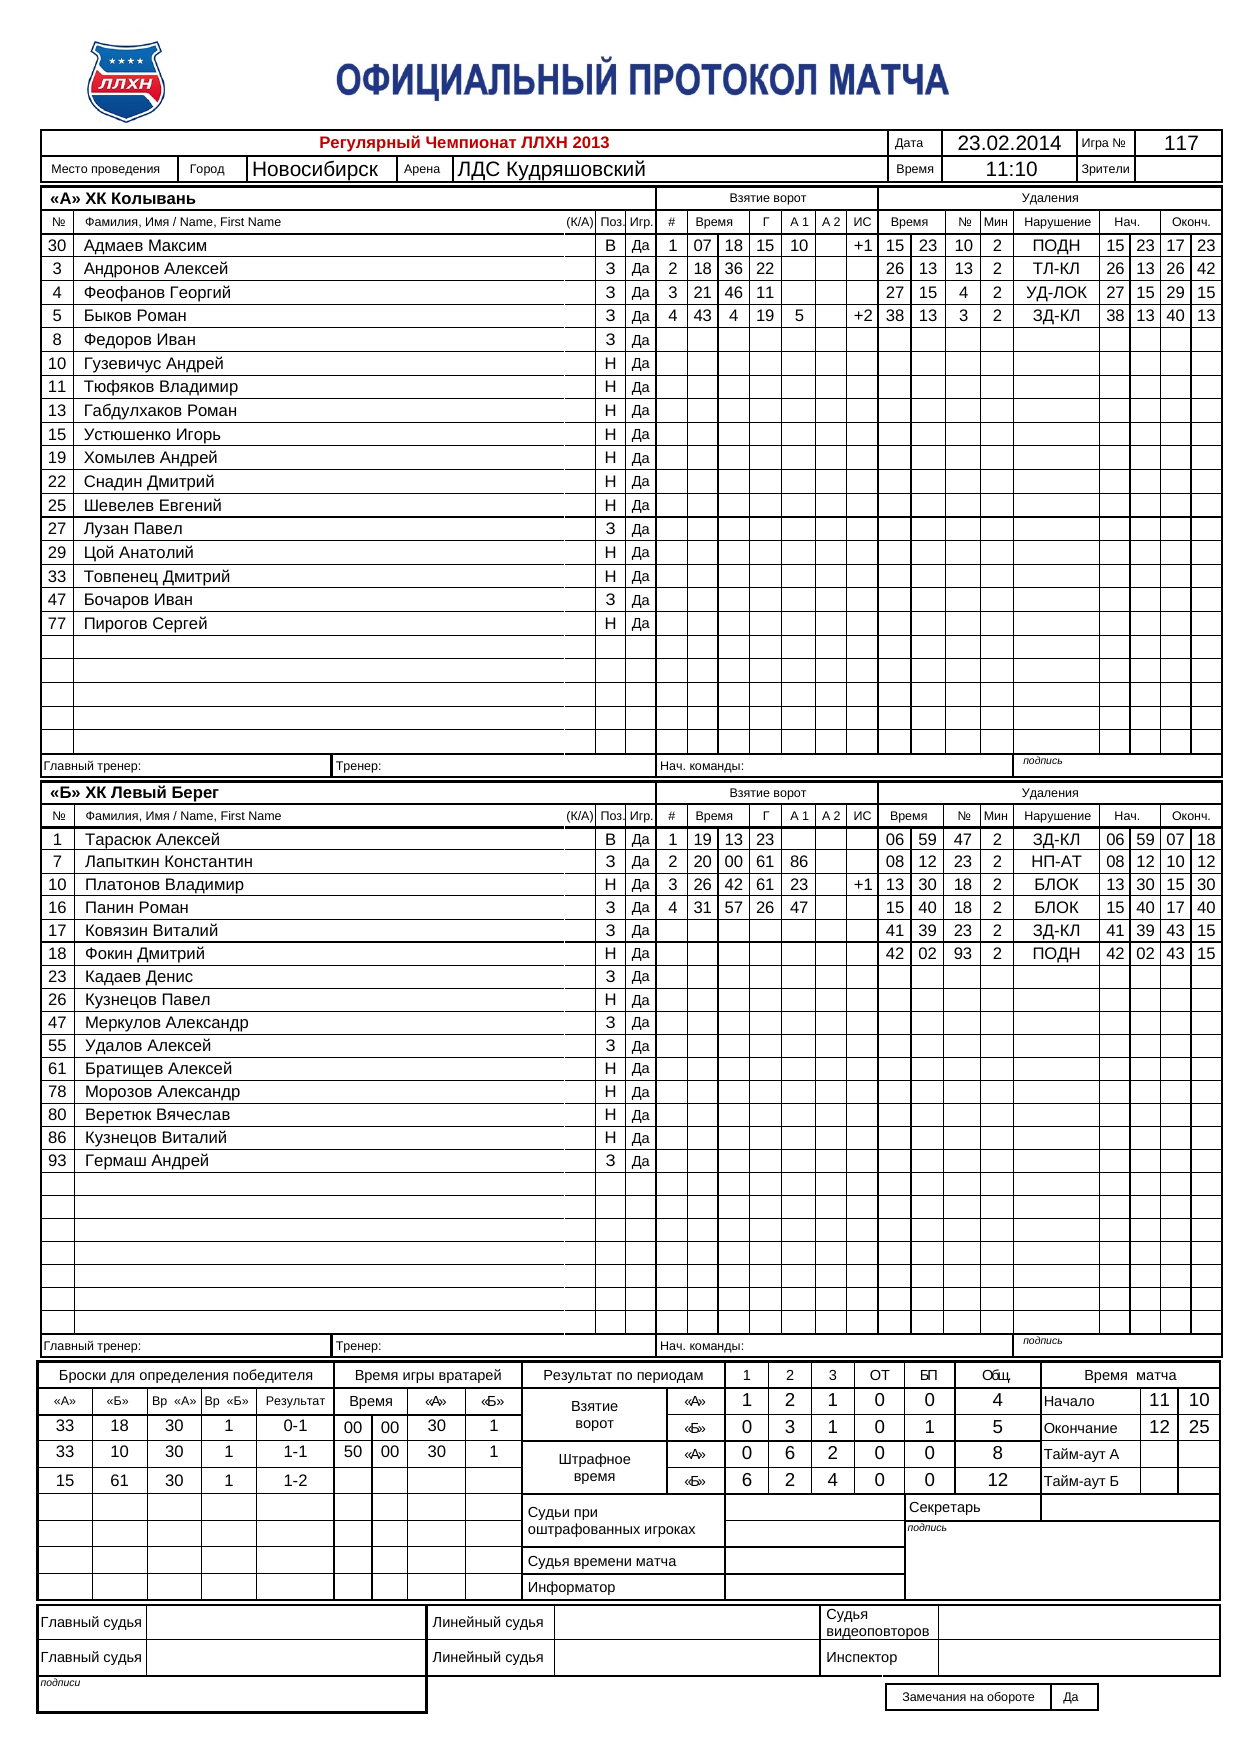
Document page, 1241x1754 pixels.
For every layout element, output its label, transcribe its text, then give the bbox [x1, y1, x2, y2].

table_cell [1192, 1311, 1221, 1333]
table_cell [782, 1127, 815, 1149]
table_cell [688, 730, 717, 753]
table_cell [565, 943, 595, 964]
table_cell 2 [769, 1389, 811, 1413]
table_cell 40 [912, 896, 943, 918]
table_cell [657, 1104, 687, 1126]
table_cell [847, 588, 877, 611]
table_cell [1192, 1127, 1221, 1149]
table_cell Меркулов Александр [75, 1012, 564, 1033]
table_cell [1192, 376, 1221, 398]
table_cell 86 [42, 1127, 74, 1149]
table_cell [981, 446, 1013, 469]
table_cell Н [596, 1104, 625, 1126]
table_cell [1100, 659, 1129, 682]
table_cell [1014, 683, 1099, 706]
table_cell [1161, 1219, 1190, 1241]
table_cell [1100, 541, 1129, 564]
table_cell Цой Анатолий [74, 541, 564, 564]
table_cell [657, 494, 687, 516]
table_cell [1161, 659, 1190, 682]
table_cell 43 [688, 305, 717, 327]
table_cell 1-1 [257, 1441, 333, 1467]
table_cell [688, 612, 717, 634]
table_cell [408, 1574, 465, 1599]
table_cell [847, 518, 877, 540]
table_cell БЛОК [1014, 874, 1099, 895]
table_cell Фокин Дмитрий [75, 943, 564, 964]
table_cell Время [688, 211, 749, 233]
table_cell [565, 1058, 595, 1079]
table_cell [726, 1575, 904, 1599]
table_cell Время [688, 805, 749, 826]
table_cell 19 [750, 305, 781, 327]
table_cell [981, 1219, 1013, 1241]
table_cell 5 [782, 305, 815, 327]
table_header Время игры вратарей [335, 1363, 521, 1387]
table_cell [1100, 1219, 1129, 1241]
table_cell [981, 1173, 1013, 1195]
table_cell [657, 1035, 687, 1057]
table_cell [816, 683, 846, 706]
table_cell [555, 1640, 819, 1675]
table_cell [466, 1547, 521, 1573]
table_cell [847, 1196, 877, 1218]
table_cell 06 [879, 829, 910, 849]
table_cell [565, 376, 595, 398]
table_cell [847, 423, 877, 445]
table_cell [1161, 423, 1190, 445]
table_cell 0 [855, 1389, 904, 1413]
table_cell [816, 612, 846, 634]
table_cell [750, 446, 781, 469]
table_cell 26 [42, 989, 74, 1011]
table_cell [626, 659, 655, 682]
table_cell Тренер: [333, 755, 655, 776]
table_cell З [596, 1012, 625, 1033]
table_cell [816, 1127, 846, 1149]
table_cell 17 [1161, 896, 1190, 918]
table_cell [719, 1081, 749, 1103]
table_cell [1014, 1265, 1099, 1287]
table_cell 4 [657, 896, 687, 918]
table_cell Снадин Дмитрий [74, 470, 564, 493]
table_cell [1100, 1288, 1129, 1310]
table_cell [75, 1288, 564, 1310]
table_cell [1161, 1265, 1190, 1287]
table_cell [816, 920, 846, 941]
table_cell 2 [981, 305, 1013, 327]
table_cell [1161, 1150, 1190, 1172]
table_cell [1192, 352, 1221, 374]
table_cell 18 [719, 235, 749, 256]
table_cell УД-ЛОК [1014, 281, 1099, 303]
table_cell 1 [466, 1416, 521, 1440]
table_cell [1131, 518, 1160, 540]
table_cell [946, 470, 980, 493]
table_cell [719, 565, 749, 587]
table_cell [719, 1288, 749, 1310]
table_cell [847, 1219, 877, 1241]
table_cell 0 [905, 1389, 954, 1413]
table_cell [596, 1288, 625, 1310]
table_cell [782, 1242, 815, 1264]
table_cell [596, 636, 625, 658]
table_cell [719, 494, 749, 516]
table_cell [719, 1150, 749, 1172]
table_cell [565, 659, 595, 682]
table_cell [719, 989, 749, 1011]
table_cell [565, 235, 595, 256]
table_cell [944, 1173, 980, 1195]
table_cell [879, 399, 910, 422]
table_cell [782, 1219, 815, 1241]
table_cell Пирогов Сергей [74, 612, 564, 634]
table_cell Да [626, 850, 655, 872]
table_header 3 [812, 1363, 854, 1387]
table_cell 2 [981, 874, 1013, 895]
table_cell [148, 1494, 201, 1520]
table_cell Да [626, 1058, 655, 1079]
table_cell Окончание [1042, 1415, 1140, 1440]
table_cell 26 [1161, 257, 1190, 280]
table_cell [816, 896, 846, 918]
table_cell [1192, 1104, 1221, 1126]
table_cell [719, 1104, 749, 1126]
table_cell [944, 1081, 980, 1103]
table_cell [879, 612, 910, 634]
table_cell [1131, 1196, 1160, 1218]
table_cell [596, 1219, 625, 1241]
table_cell Тарасюк Алексей [75, 829, 564, 849]
table_cell [688, 966, 717, 987]
table_cell [782, 659, 815, 682]
table_cell [816, 1288, 846, 1310]
table_cell [1131, 730, 1160, 753]
table_cell Время [889, 157, 941, 181]
table_cell Нач. [1100, 805, 1160, 826]
table_cell [879, 966, 910, 987]
table_cell 23 [912, 235, 945, 256]
table_cell [626, 1173, 655, 1195]
table_cell [1192, 636, 1221, 658]
table_cell 40 [1131, 896, 1160, 918]
table_cell [981, 541, 1013, 564]
table_cell [750, 943, 781, 964]
table_cell Кузнецов Виталий [75, 1127, 564, 1149]
table_cell Удалов Алексей [75, 1035, 564, 1057]
table_cell [1100, 328, 1129, 351]
table_cell [657, 1127, 687, 1149]
table_cell Н [596, 989, 625, 1011]
table_cell 33 [39, 1416, 92, 1440]
table_cell Взятие ворот [523, 1389, 666, 1440]
table_cell 6 [726, 1468, 768, 1493]
table_cell [750, 470, 781, 493]
table_cell [750, 423, 781, 445]
table_cell [750, 399, 781, 422]
table_cell [879, 659, 910, 682]
table_cell 10 [782, 235, 815, 256]
table_cell [981, 707, 1013, 729]
table_cell [782, 1012, 815, 1033]
table_cell [1161, 730, 1190, 753]
table_cell [879, 1196, 910, 1218]
table_cell [688, 565, 717, 587]
table_cell [1192, 541, 1221, 564]
table_cell [782, 328, 815, 351]
table_cell [1014, 588, 1099, 611]
table_cell [1131, 1311, 1160, 1333]
table_cell Да [626, 829, 655, 849]
table_cell 42 [1192, 257, 1221, 280]
table_cell [719, 470, 749, 493]
table_cell 30 [1131, 874, 1160, 895]
table_cell [912, 730, 945, 753]
table_cell [847, 636, 877, 658]
table_cell 23 [750, 829, 781, 849]
table_cell [782, 966, 815, 987]
table_cell [782, 829, 815, 849]
table_header Дата [889, 131, 941, 155]
table_cell № [42, 805, 74, 826]
table_cell [946, 683, 980, 706]
table_cell [782, 1035, 815, 1057]
table_cell ЗД-КЛ [1014, 305, 1099, 327]
table_cell 29 [42, 541, 73, 564]
table_cell [565, 1012, 595, 1033]
table_cell [750, 1012, 781, 1033]
table_cell [1100, 1058, 1129, 1079]
table_cell [912, 1173, 943, 1195]
table_cell [335, 1547, 371, 1573]
table_cell 18 [93, 1416, 147, 1440]
table_cell [1014, 541, 1099, 564]
table_cell [750, 636, 781, 658]
table_cell 15 [1100, 235, 1129, 256]
table_cell [879, 1058, 910, 1079]
table_cell А 2 [816, 805, 846, 826]
table_cell 93 [944, 943, 980, 964]
table_cell Да [626, 235, 655, 256]
table_cell [750, 1311, 781, 1333]
table_cell 11 [1141, 1389, 1177, 1413]
table_cell 23 [944, 920, 980, 941]
table_cell [688, 494, 717, 516]
table_cell [879, 541, 910, 564]
table_cell [847, 683, 877, 706]
picture [5, 28, 1179, 129]
table_cell 18 [688, 257, 717, 280]
table_cell Нач. команды: [657, 1335, 1012, 1356]
table_cell Н [596, 470, 625, 493]
table_cell [816, 989, 846, 1011]
table_cell [1014, 966, 1099, 987]
table_cell [688, 1104, 717, 1126]
table_cell [782, 376, 815, 398]
table_cell 55 [42, 1035, 74, 1057]
table_cell 00 [719, 850, 749, 872]
table_cell [555, 1606, 819, 1639]
table_cell ТЛ-КЛ [1014, 257, 1099, 280]
table_cell [981, 989, 1013, 1011]
table_cell Оконч. [1161, 211, 1221, 233]
table_cell [373, 1547, 407, 1573]
table_cell Мин [981, 805, 1013, 826]
table_cell [626, 636, 655, 658]
table_cell [946, 565, 980, 587]
table_cell 0 [726, 1415, 768, 1440]
table_cell Да [626, 920, 655, 941]
table_header Результат по периодам [523, 1363, 724, 1387]
table_cell 5 [42, 305, 73, 327]
table_cell Да [626, 565, 655, 587]
table_cell [782, 565, 815, 587]
table_cell [657, 352, 687, 374]
table_cell [626, 1288, 655, 1310]
table_cell Н [596, 446, 625, 469]
table_cell [750, 966, 781, 987]
table_cell [946, 588, 980, 611]
table_cell [981, 1150, 1013, 1172]
table_cell [912, 1127, 943, 1149]
table_cell [816, 446, 846, 469]
table_cell [782, 1311, 815, 1333]
table_cell [1161, 1196, 1190, 1218]
table_cell [816, 541, 846, 564]
table_cell # [657, 211, 687, 233]
table_cell 40 [1161, 305, 1190, 327]
table_cell [816, 281, 846, 303]
table_header Взятие ворот [657, 783, 877, 803]
table_cell Главный судья [39, 1640, 146, 1675]
table_cell [912, 659, 945, 682]
table_cell 15 [42, 423, 73, 445]
table_cell 06 [1100, 829, 1129, 849]
table_cell [565, 541, 595, 564]
table_cell 50 [335, 1441, 371, 1467]
table_cell [782, 423, 815, 445]
table_header Взятие ворот [657, 188, 877, 209]
table_cell [879, 376, 910, 398]
table_cell [912, 541, 945, 564]
table_cell [93, 1521, 147, 1546]
table_cell [816, 874, 846, 895]
table_cell [335, 1521, 371, 1546]
table_cell 18 [944, 896, 980, 918]
table_cell [1161, 966, 1190, 987]
table_cell [1131, 541, 1160, 564]
table_cell [719, 541, 749, 564]
table_cell [1131, 494, 1160, 516]
table_cell [1192, 423, 1221, 445]
table_cell 3 [769, 1415, 811, 1440]
table_cell [1042, 1495, 1219, 1520]
table_cell 80 [42, 1104, 74, 1126]
table_cell З [596, 896, 625, 918]
table_cell [719, 920, 749, 941]
table_cell Н [596, 423, 625, 445]
table_cell 13 [946, 257, 980, 280]
table_cell [1161, 376, 1190, 398]
table_cell [688, 1311, 717, 1333]
table_cell 33 [42, 565, 73, 587]
table_cell 13 [719, 829, 749, 849]
table_cell [626, 1196, 655, 1218]
table_header БП [905, 1363, 954, 1387]
table_cell [1014, 1035, 1099, 1057]
table_cell [373, 1574, 407, 1599]
table_cell [373, 1521, 407, 1546]
table_cell [688, 352, 717, 374]
table_cell 2 [981, 896, 1013, 918]
table_cell [75, 1219, 564, 1241]
table_cell 8 [42, 328, 73, 351]
table_cell [1014, 1219, 1099, 1241]
table_cell 29 [1161, 281, 1190, 303]
table_cell [657, 730, 687, 753]
table_cell Нач. команды: [657, 755, 1012, 776]
table_cell [428, 1677, 882, 1711]
table_cell [847, 612, 877, 634]
table_cell [1192, 1242, 1221, 1264]
table_cell [466, 1574, 521, 1599]
table_cell [1136, 157, 1221, 181]
table_cell 10 [946, 235, 980, 256]
table_cell [1100, 1104, 1129, 1126]
table_cell [981, 683, 1013, 706]
table_cell [565, 1265, 595, 1287]
table_cell [1100, 707, 1129, 729]
table_cell [1014, 1150, 1099, 1172]
table_cell [726, 1548, 904, 1573]
table_cell [1131, 636, 1160, 658]
table_cell [1192, 966, 1221, 987]
table_cell 1 [466, 1441, 521, 1467]
table_cell [946, 659, 980, 682]
table_cell ЗД-КЛ [1014, 829, 1099, 849]
table_cell [750, 588, 781, 611]
table_cell 42 [879, 943, 910, 964]
table_cell [42, 659, 73, 682]
table_header Да [1052, 1685, 1097, 1709]
table_cell 4 [42, 281, 73, 303]
table_cell [1100, 1150, 1129, 1172]
table_cell [782, 1265, 815, 1287]
table_header Время матча [1042, 1363, 1219, 1387]
table_cell [816, 1219, 846, 1241]
table_cell Время [879, 211, 945, 233]
table_cell Время [335, 1389, 407, 1413]
table_cell [1014, 470, 1099, 493]
table_cell [657, 1058, 687, 1079]
table_cell 12 [1141, 1415, 1177, 1440]
table_cell [688, 1035, 717, 1057]
table_cell Начало [1042, 1389, 1140, 1413]
table_cell [981, 966, 1013, 987]
table_cell Да [626, 518, 655, 540]
table_cell Да [626, 257, 655, 280]
table_cell 16 [42, 896, 74, 918]
table_cell [1100, 1035, 1129, 1057]
table_cell [946, 352, 980, 374]
table_cell [816, 1242, 846, 1264]
table_cell [944, 1242, 980, 1264]
table_cell 0 [905, 1442, 954, 1467]
table_cell [657, 1219, 687, 1241]
table_cell [596, 1242, 625, 1264]
table_cell 1 [657, 235, 687, 256]
table_cell [688, 636, 717, 658]
table_cell [782, 1288, 815, 1310]
table_header Общ. [956, 1363, 1040, 1387]
table_cell 1 [657, 829, 687, 849]
table_cell [657, 1288, 687, 1310]
table_cell [719, 636, 749, 658]
table_cell [1014, 518, 1099, 540]
table_cell [657, 518, 687, 540]
table_cell [946, 518, 980, 540]
table_cell Да [626, 896, 655, 918]
table_cell [657, 446, 687, 469]
table_cell 0 [905, 1468, 954, 1493]
table_cell [657, 943, 687, 964]
table_cell [750, 1288, 781, 1310]
table_cell 30 [148, 1441, 201, 1467]
table_cell [408, 1468, 465, 1493]
table_cell [912, 376, 945, 398]
table_cell (К/А) [565, 211, 595, 233]
table_header Замечания на обороте [887, 1685, 1050, 1709]
table_cell 2 [657, 850, 687, 872]
table_cell Да [626, 541, 655, 564]
table_cell 23 [944, 850, 980, 872]
table_cell [782, 636, 815, 658]
table_cell [879, 494, 910, 516]
table_cell [847, 494, 877, 516]
table_cell 17 [42, 920, 74, 941]
table_cell 00 [335, 1416, 371, 1440]
table_cell [42, 636, 73, 658]
table_cell [719, 730, 749, 753]
table_cell 26 [1100, 257, 1129, 280]
table_cell [688, 1265, 717, 1287]
table_cell [912, 1265, 943, 1287]
table_cell [981, 659, 1013, 682]
table_cell [1100, 1173, 1129, 1195]
table_cell Н [596, 541, 625, 564]
table_cell [688, 1173, 717, 1195]
table_cell [93, 1574, 147, 1599]
table_cell [981, 1288, 1013, 1310]
table_cell 20 [688, 850, 717, 872]
table_cell [565, 896, 595, 918]
table_cell [1131, 1219, 1160, 1241]
table_cell Н [596, 376, 625, 398]
table_cell [74, 730, 564, 753]
table_cell [1131, 352, 1160, 374]
table_cell [1100, 1127, 1129, 1149]
table_cell 12 [1131, 850, 1160, 872]
table_cell [879, 1012, 910, 1033]
table_cell [847, 707, 877, 729]
table_cell [912, 1150, 943, 1172]
table_cell [944, 1288, 980, 1310]
table_cell [719, 423, 749, 445]
table_cell [981, 1242, 1013, 1264]
table_cell Г [750, 211, 781, 233]
table_cell [782, 257, 815, 280]
table_cell [912, 612, 945, 634]
table_cell [750, 352, 781, 374]
table_cell [75, 1196, 564, 1218]
table_cell ПОДН [1014, 943, 1099, 964]
table_cell Вр «А» [148, 1389, 201, 1413]
table_cell Андронов Алексей [74, 257, 564, 280]
table_cell 11:10 [943, 157, 1076, 181]
table_cell [981, 518, 1013, 540]
table_cell 47 [782, 896, 815, 918]
table_cell [1141, 1468, 1177, 1493]
table_cell [688, 588, 717, 611]
table_cell 2 [981, 257, 1013, 280]
table_cell [750, 1196, 781, 1218]
table_cell Адмаев Максим [74, 235, 564, 256]
table_cell [750, 1173, 781, 1195]
table_cell [879, 636, 910, 658]
table_cell [1192, 1012, 1221, 1033]
table_cell [626, 707, 655, 729]
table_cell [1014, 1012, 1099, 1033]
table_cell [657, 636, 687, 658]
table_cell [782, 1173, 815, 1195]
table_cell Судья времени матча [523, 1548, 724, 1573]
table_cell [565, 446, 595, 469]
table_cell Фамилия, Имя / Name, First Name [74, 211, 565, 233]
table_cell 11 [750, 281, 781, 303]
table_cell [719, 446, 749, 469]
table_cell [750, 1058, 781, 1079]
table_cell [1100, 1081, 1129, 1103]
table_header «А» ХК Колывань [42, 188, 655, 209]
table_cell Игр. [626, 211, 655, 233]
table_cell З [596, 1150, 625, 1172]
table_cell [847, 352, 877, 374]
table_cell [1192, 470, 1221, 493]
table_cell [879, 565, 910, 587]
table_cell 78 [42, 1081, 74, 1103]
table_cell [257, 1574, 333, 1599]
table_cell [688, 423, 717, 445]
table_cell [912, 1058, 943, 1079]
table_cell [782, 920, 815, 941]
table_cell 6 [769, 1442, 811, 1467]
table_cell [596, 1265, 625, 1287]
table_cell [657, 989, 687, 1011]
table_cell [719, 1265, 749, 1287]
table_cell [335, 1494, 371, 1520]
table_cell [596, 707, 625, 729]
table_cell [816, 850, 846, 872]
table_cell Оконч. [1161, 805, 1221, 826]
table_cell [1100, 423, 1129, 445]
table_cell [944, 1058, 980, 1079]
table_cell Да [626, 399, 655, 422]
table_cell [1131, 565, 1160, 587]
table_cell [750, 1242, 781, 1264]
table_cell Кадаев Денис [75, 966, 564, 987]
table_cell Информатор [523, 1575, 724, 1599]
table_cell [626, 1311, 655, 1333]
table_cell [1179, 1441, 1219, 1467]
table_cell Время [879, 805, 943, 826]
table_cell Поз. [596, 211, 625, 233]
table_cell [847, 1081, 877, 1103]
table_cell 8 [956, 1442, 1040, 1467]
table_cell 15 [879, 896, 910, 918]
table_cell [816, 1104, 846, 1126]
table_cell 19 [42, 446, 73, 469]
table_cell [565, 730, 595, 753]
table_cell [596, 1173, 625, 1195]
table_cell [565, 1127, 595, 1149]
table_cell [816, 235, 846, 256]
table_cell [373, 1494, 407, 1520]
table_cell [1192, 1288, 1221, 1310]
table_cell [946, 376, 980, 398]
table_cell Да [626, 1035, 655, 1057]
table_cell 12 [1192, 850, 1221, 872]
table_cell [719, 966, 749, 987]
table_cell [981, 1311, 1013, 1333]
table_cell З [596, 518, 625, 540]
table_cell Главный судья [39, 1606, 146, 1639]
table_cell Да [626, 1150, 655, 1172]
table_cell [719, 683, 749, 706]
table_cell 3 [657, 281, 687, 303]
table_cell [981, 1127, 1013, 1149]
table_cell [1192, 1265, 1221, 1287]
table_cell [719, 1242, 749, 1264]
table_cell [939, 1640, 1219, 1675]
table_cell [466, 1468, 521, 1493]
table_cell [847, 1311, 877, 1333]
table_cell Н [596, 1081, 625, 1103]
table_cell [1014, 659, 1099, 682]
table_cell [565, 423, 595, 445]
table_cell Да [626, 874, 655, 895]
table_cell [1161, 446, 1190, 469]
table_cell [816, 1035, 846, 1057]
table_cell # [657, 805, 687, 826]
table_cell Поз. [596, 805, 625, 826]
table_cell [879, 328, 910, 351]
table_cell Судьи при оштрафованных игроках [523, 1495, 724, 1546]
table_cell 10 [42, 352, 73, 374]
table_cell 26 [750, 896, 781, 918]
table_cell 02 [1131, 943, 1160, 964]
table_cell 27 [1100, 281, 1129, 303]
table_cell [688, 989, 717, 1011]
table_cell [816, 707, 846, 729]
table_cell [847, 1104, 877, 1126]
table_cell [981, 1035, 1013, 1057]
table_cell [816, 423, 846, 445]
table_cell Мин [981, 211, 1013, 233]
table_cell [912, 399, 945, 422]
table_cell [1192, 730, 1221, 753]
table_cell [1100, 565, 1129, 587]
table_cell Фамилия, Имя / Name, First Name [75, 805, 565, 826]
table_cell ПОДН [1014, 235, 1099, 256]
table_cell [719, 612, 749, 634]
table_cell [1014, 1288, 1099, 1310]
table_cell [565, 874, 595, 895]
table_cell [719, 518, 749, 540]
table_cell 4 [812, 1468, 854, 1493]
table_cell Линейный судья [428, 1640, 554, 1675]
table_cell [688, 1242, 717, 1264]
table_cell [1192, 683, 1221, 706]
table_cell [981, 470, 1013, 493]
table_cell [879, 989, 910, 1011]
table_cell Морозов Александр [75, 1081, 564, 1103]
table_cell Устюшенко Игорь [74, 423, 564, 445]
table_cell Нарушение [1014, 805, 1099, 826]
table_cell [847, 1150, 877, 1172]
table_cell [816, 1081, 846, 1103]
table_cell [879, 1104, 910, 1126]
table_cell [879, 730, 910, 753]
table_cell Н [596, 494, 625, 516]
table_cell [1131, 1035, 1160, 1057]
table_cell Штрафное время [523, 1442, 666, 1493]
table_cell 41 [879, 920, 910, 941]
table_cell [816, 376, 846, 398]
table_cell Н [596, 612, 625, 634]
table_cell [1192, 399, 1221, 422]
table_cell [750, 683, 781, 706]
table_cell [1131, 1104, 1160, 1126]
table_cell [847, 470, 877, 493]
table_cell [1161, 352, 1190, 374]
table_cell [847, 376, 877, 398]
table_cell [946, 423, 980, 445]
table_cell [1179, 1468, 1219, 1493]
table_cell [1014, 446, 1099, 469]
table_cell [816, 1311, 846, 1333]
table_cell 10 [93, 1441, 147, 1467]
table_cell [912, 470, 945, 493]
table_cell [981, 494, 1013, 516]
table_cell [782, 470, 815, 493]
table_cell 30 [148, 1416, 201, 1440]
table_cell ИС [847, 805, 877, 826]
table_cell [565, 1311, 595, 1333]
table_cell 7 [42, 850, 74, 872]
table_cell [912, 565, 945, 587]
table_cell [1161, 328, 1190, 351]
table_cell [596, 1311, 625, 1333]
table_cell [750, 1127, 781, 1149]
table_cell 23 [1131, 235, 1160, 256]
table_cell 3 [946, 305, 980, 327]
table_cell [782, 1081, 815, 1103]
table_cell А 1 [782, 211, 815, 233]
table_cell [657, 1173, 687, 1195]
table_header 23.02.2014 [943, 131, 1076, 155]
table_cell [688, 1012, 717, 1033]
table_cell 18 [1192, 829, 1221, 849]
table_cell [1131, 1265, 1160, 1287]
table_cell [1100, 612, 1129, 634]
table_cell [750, 328, 781, 351]
table_cell 1 [202, 1468, 256, 1493]
table_cell [981, 1081, 1013, 1103]
table_cell [1192, 707, 1221, 729]
table_cell [847, 850, 877, 872]
table_cell Да [626, 1104, 655, 1126]
table_cell [565, 281, 595, 303]
table_cell [719, 352, 749, 374]
table_cell [944, 1012, 980, 1033]
table_cell [1161, 494, 1190, 516]
table_cell [981, 399, 1013, 422]
table_cell [879, 588, 910, 611]
table_cell [565, 305, 595, 327]
table_cell [74, 636, 564, 658]
table_cell Лапыткин Константин [75, 850, 564, 872]
table_cell [847, 1242, 877, 1264]
table_cell [816, 352, 846, 374]
table_cell БЛОК [1014, 896, 1099, 918]
table_cell [408, 1521, 465, 1546]
table_cell [719, 1173, 749, 1195]
table_cell [981, 1265, 1013, 1287]
table_cell [879, 1311, 910, 1333]
table_cell [946, 446, 980, 469]
table_cell [657, 1265, 687, 1287]
table_cell Результат [257, 1389, 333, 1413]
table_cell 23 [782, 874, 815, 895]
table_cell +1 [847, 235, 877, 256]
table_cell [565, 966, 595, 987]
table_cell [1192, 1150, 1221, 1172]
table_cell [1141, 1441, 1177, 1467]
table_cell [565, 1242, 595, 1264]
table_cell Да [626, 966, 655, 987]
table_cell [883, 1677, 1220, 1681]
table_cell Тренер: [333, 1335, 655, 1356]
table_cell 33 [39, 1441, 92, 1467]
table_cell [847, 1173, 877, 1195]
table_cell [750, 730, 781, 753]
table_cell 2 [657, 257, 687, 280]
table_cell З [596, 1035, 625, 1057]
table_cell Игр. [626, 805, 655, 826]
table_cell [981, 352, 1013, 374]
table_cell [944, 1035, 980, 1057]
table_cell [148, 1574, 201, 1599]
table_cell [782, 1196, 815, 1218]
table_cell «А» [668, 1389, 724, 1413]
table_cell 46 [719, 281, 749, 303]
table_cell [847, 1058, 877, 1079]
table_cell [657, 1150, 687, 1172]
table_cell [565, 1196, 595, 1218]
table_cell [750, 659, 781, 682]
table_cell 27 [42, 518, 73, 540]
table_cell 00 [373, 1441, 407, 1467]
table_cell [688, 518, 717, 540]
table_cell [946, 636, 980, 658]
table_cell [946, 399, 980, 422]
table_cell [202, 1521, 256, 1546]
table_cell [565, 565, 595, 587]
table_cell [1014, 636, 1099, 658]
table_cell З [596, 588, 625, 611]
table_cell [912, 989, 943, 1011]
table_cell [1131, 1173, 1160, 1195]
table_cell [1131, 446, 1160, 469]
table_cell [879, 1288, 910, 1310]
table_cell [912, 423, 945, 445]
table_cell 15 [1161, 874, 1190, 895]
table_cell [657, 1012, 687, 1033]
table_cell [879, 423, 910, 445]
table_cell [946, 730, 980, 753]
table_cell [847, 920, 877, 941]
table_cell [782, 281, 815, 303]
table_cell [1131, 989, 1160, 1011]
table_cell 13 [912, 257, 945, 280]
table_cell 1 [42, 829, 74, 849]
table_cell 43 [1161, 943, 1190, 964]
table_cell Гермаш Андрей [75, 1150, 564, 1172]
table_cell [847, 1012, 877, 1033]
table_cell Панин Роман [75, 896, 564, 918]
table_cell Шевелев Евгений [74, 494, 564, 516]
table_cell З [596, 920, 625, 941]
table_cell [1161, 588, 1190, 611]
table_cell [847, 257, 877, 280]
table_cell [42, 1288, 74, 1310]
table_cell +2 [847, 305, 877, 327]
table_cell 1 [202, 1441, 256, 1467]
table_cell [879, 1081, 910, 1103]
table_cell [847, 896, 877, 918]
table_cell [42, 1196, 74, 1218]
table_cell [1161, 1127, 1190, 1149]
table_cell [1014, 1104, 1099, 1126]
table_cell В [596, 235, 625, 256]
table_cell [847, 966, 877, 987]
table_cell [944, 1265, 980, 1287]
table_cell [981, 730, 1013, 753]
table_cell [1131, 683, 1160, 706]
table_cell [1161, 399, 1190, 422]
table_cell 2 [981, 235, 1013, 256]
table_cell [1100, 1012, 1129, 1033]
table_cell [719, 1035, 749, 1057]
table_cell [596, 1196, 625, 1218]
table_cell [1014, 1311, 1099, 1333]
table_cell 59 [1131, 829, 1160, 849]
table_cell 36 [719, 257, 749, 280]
table_cell 47 [42, 588, 73, 611]
table_cell Да [626, 446, 655, 469]
table_cell [408, 1547, 465, 1573]
table_cell 61 [93, 1468, 147, 1493]
table_cell Н [596, 943, 625, 964]
table_cell Тайм-аут Б [1042, 1468, 1140, 1493]
table_cell [750, 1081, 781, 1103]
table_cell [719, 1196, 749, 1218]
table_cell 15 [1100, 896, 1129, 918]
table_cell [946, 707, 980, 729]
table_cell [335, 1574, 371, 1599]
table_cell подпись [906, 1522, 1219, 1599]
table_cell [944, 1104, 980, 1126]
table_cell 2 [812, 1442, 854, 1467]
table_cell [782, 989, 815, 1011]
table_cell [565, 399, 595, 422]
table_cell [257, 1547, 333, 1573]
table_cell [148, 1521, 201, 1546]
table_cell 0 [855, 1468, 904, 1493]
table_cell [981, 565, 1013, 587]
table_cell Н [596, 399, 625, 422]
table_cell [657, 707, 687, 729]
table_cell [257, 1494, 333, 1520]
table_cell 30 [408, 1441, 465, 1467]
table_cell [1131, 707, 1160, 729]
table_cell +1 [847, 874, 877, 895]
table_cell [1161, 1012, 1190, 1033]
table_cell 19 [688, 829, 717, 849]
table_cell [1100, 730, 1129, 753]
table_cell [912, 1219, 943, 1241]
table_cell 26 [879, 257, 910, 280]
table_header 1 [726, 1363, 768, 1387]
table_cell [816, 1058, 846, 1079]
table_cell 61 [750, 874, 781, 895]
table_cell [1131, 470, 1160, 493]
table_cell [847, 565, 877, 587]
table_cell 0 [855, 1415, 904, 1440]
table_cell Да [626, 1081, 655, 1103]
table_cell [657, 1081, 687, 1103]
table_cell [39, 1521, 92, 1546]
table_cell [912, 1081, 943, 1103]
table_header 2 [769, 1363, 811, 1387]
table_cell Да [626, 423, 655, 445]
table_cell [1014, 707, 1099, 729]
table_cell [657, 376, 687, 398]
table_cell 41 [1100, 920, 1129, 941]
table_cell [981, 612, 1013, 634]
table_cell [565, 1150, 595, 1172]
table_cell [1014, 423, 1099, 445]
table_cell [1161, 565, 1190, 587]
table_cell В [596, 829, 625, 849]
table_cell 13 [1131, 305, 1160, 327]
table_cell [408, 1494, 465, 1520]
table_cell [847, 989, 877, 1011]
table_cell [981, 1012, 1013, 1033]
table_cell [1131, 423, 1160, 445]
table_cell [565, 683, 595, 706]
table_cell [565, 829, 595, 849]
table_cell [688, 1150, 717, 1172]
table_cell [847, 659, 877, 682]
table_cell 08 [879, 850, 910, 872]
table_cell 15 [912, 281, 945, 303]
table_cell [373, 1468, 407, 1493]
table_cell 13 [42, 399, 73, 422]
table_cell [912, 683, 945, 706]
table_cell [1100, 1265, 1129, 1287]
table_cell 15 [1131, 281, 1160, 303]
table_cell З [596, 305, 625, 327]
table_cell [1014, 399, 1099, 422]
table_cell [688, 1288, 717, 1310]
table_cell «А» [668, 1442, 724, 1467]
table_cell [1192, 659, 1221, 682]
table_cell [93, 1494, 147, 1520]
table_cell 2 [981, 281, 1013, 303]
table_cell [657, 966, 687, 987]
table_cell [750, 989, 781, 1011]
table_cell [1014, 612, 1099, 634]
table_cell [1192, 328, 1221, 351]
table_cell [565, 1288, 595, 1310]
table_cell [1161, 1242, 1190, 1264]
table_cell [939, 1606, 1219, 1639]
table_cell [750, 1219, 781, 1241]
table_cell Нач. [1100, 211, 1160, 233]
table_cell 2 [981, 850, 1013, 872]
table_cell «А» [408, 1389, 465, 1413]
table_cell А 2 [816, 211, 846, 233]
table_cell Арена [398, 157, 452, 181]
table_cell [626, 1265, 655, 1287]
table_cell [565, 352, 595, 374]
table_cell [719, 376, 749, 398]
table_cell [1192, 588, 1221, 611]
table_cell [1014, 1242, 1099, 1264]
table_cell [657, 1196, 687, 1218]
table_cell З [596, 257, 625, 280]
table_header 117 [1136, 131, 1221, 155]
table_cell Г [750, 805, 781, 826]
table_cell [565, 1035, 595, 1057]
table_cell [1100, 1242, 1129, 1264]
table_cell 38 [879, 305, 910, 327]
table_cell Братищев Алексей [75, 1058, 564, 1079]
table_cell [1161, 518, 1190, 540]
table_cell [42, 1242, 74, 1264]
table_cell Да [626, 376, 655, 398]
table_cell [596, 659, 625, 682]
table_cell 15 [1192, 943, 1221, 964]
table_cell [1131, 1150, 1160, 1172]
table_cell [1014, 1196, 1099, 1218]
table_cell 47 [42, 1012, 74, 1033]
table_cell Быков Роман [74, 305, 564, 327]
table_cell [1100, 376, 1129, 398]
table_cell [782, 352, 815, 374]
table_cell [688, 1196, 717, 1218]
table_cell [750, 1035, 781, 1057]
table_cell [1131, 1127, 1160, 1149]
table_cell [657, 588, 687, 611]
table_cell [879, 470, 910, 493]
table_cell [1192, 989, 1221, 1011]
table_cell подписи [39, 1677, 425, 1711]
table_cell [719, 943, 749, 964]
table_cell Зрители [1078, 157, 1134, 181]
table_cell [1192, 1081, 1221, 1103]
table_cell [750, 707, 781, 729]
table_cell Кузнецов Павел [75, 989, 564, 1011]
table_cell 12 [912, 850, 943, 872]
table_cell [565, 920, 595, 941]
table_cell 1 [812, 1415, 854, 1440]
table_cell 23 [42, 966, 74, 987]
table_cell Н [596, 352, 625, 374]
table_cell [847, 943, 877, 964]
table_cell [750, 920, 781, 941]
table_cell Габдулхаков Роман [74, 399, 564, 422]
table_cell [688, 920, 717, 941]
table_cell 61 [750, 850, 781, 872]
table_cell [944, 1219, 980, 1241]
table_cell 15 [1192, 920, 1221, 941]
table_cell № [42, 211, 73, 233]
table_cell [1192, 518, 1221, 540]
table_header Броски для определения победителя [39, 1363, 333, 1387]
table_cell 42 [719, 874, 749, 895]
table_cell [466, 1494, 521, 1520]
table_cell [42, 683, 73, 706]
table_cell [1099, 1682, 1220, 1711]
table_cell [39, 1547, 92, 1573]
table_cell [93, 1547, 147, 1573]
table_cell Инспектор [821, 1640, 938, 1675]
table_cell 1-2 [257, 1468, 333, 1493]
table_cell 17 [1161, 235, 1190, 256]
table_cell [626, 1242, 655, 1264]
table_cell [912, 352, 945, 374]
table_cell [75, 1242, 564, 1264]
table_cell [1100, 446, 1129, 469]
table_cell 30 [1192, 874, 1221, 895]
table_cell [782, 612, 815, 634]
table_cell 07 [1161, 829, 1190, 849]
table_cell 10 [1161, 850, 1190, 872]
table_cell [912, 494, 945, 516]
table_cell [565, 1173, 595, 1195]
table_cell 2 [981, 943, 1013, 964]
table_cell [847, 1127, 877, 1149]
table_cell [879, 352, 910, 374]
table_cell [202, 1494, 256, 1520]
table_cell [202, 1547, 256, 1573]
table_cell подпись [1014, 755, 1221, 776]
table_cell [1192, 1173, 1221, 1195]
table_cell [565, 518, 595, 540]
table_cell [847, 281, 877, 303]
table_cell [1161, 470, 1190, 493]
table_cell [816, 1196, 846, 1218]
table_cell [782, 446, 815, 469]
table_cell [1100, 636, 1129, 658]
table_cell [719, 707, 749, 729]
table_cell 2 [769, 1468, 811, 1493]
table_cell 15 [39, 1468, 92, 1493]
table_cell 27 [879, 281, 910, 303]
table_cell 57 [719, 896, 749, 918]
table_cell [912, 1035, 943, 1057]
table_cell [912, 966, 943, 987]
table_cell [466, 1521, 521, 1546]
table_cell [719, 1219, 749, 1241]
table_cell Н [596, 1058, 625, 1079]
table_header ОТ [855, 1363, 904, 1387]
table_cell [1100, 966, 1129, 987]
table_cell [847, 829, 877, 849]
table_cell [879, 1265, 910, 1287]
table_cell 08 [1100, 850, 1129, 872]
table_cell [816, 966, 846, 987]
table_cell [719, 328, 749, 351]
table_cell [981, 1058, 1013, 1079]
table_cell [1100, 989, 1129, 1011]
table_cell [981, 328, 1013, 351]
table_cell [944, 1150, 980, 1172]
table_cell [816, 494, 846, 516]
table_cell Веретюк Вячеслав [75, 1104, 564, 1126]
table_cell Город [179, 157, 246, 181]
table_cell [1014, 1081, 1099, 1103]
table_cell [847, 1265, 877, 1287]
table_cell [688, 683, 717, 706]
table_cell [879, 1035, 910, 1057]
table_cell [1161, 541, 1190, 564]
table_cell [657, 470, 687, 493]
table_cell [1131, 612, 1160, 634]
table_cell [1100, 352, 1129, 374]
table_cell [1161, 1311, 1190, 1333]
table_cell [657, 1242, 687, 1264]
table_cell [750, 494, 781, 516]
table_cell ЗД-КЛ [1014, 920, 1099, 941]
table_cell [1014, 376, 1099, 398]
table_cell [1014, 730, 1099, 753]
table_header Удаления [879, 188, 1221, 209]
table_cell 1 [202, 1416, 256, 1440]
table_cell [1192, 494, 1221, 516]
table_cell [565, 612, 595, 634]
table_cell Да [626, 1012, 655, 1033]
table_cell [912, 1104, 943, 1126]
table_cell [944, 1127, 980, 1149]
table_cell [1131, 659, 1160, 682]
table_cell [1192, 565, 1221, 587]
table_cell 38 [1100, 305, 1129, 327]
table_cell [946, 494, 980, 516]
table_cell [782, 1058, 815, 1079]
table_cell [726, 1495, 904, 1520]
table_cell [688, 446, 717, 469]
table_cell Да [626, 281, 655, 303]
table_cell [719, 1127, 749, 1149]
table_cell [1100, 518, 1129, 540]
table_cell [782, 588, 815, 611]
table_cell Да [626, 989, 655, 1011]
table_cell Да [626, 588, 655, 611]
table_cell [981, 636, 1013, 658]
table_cell [688, 1219, 717, 1241]
table_cell 25 [1179, 1415, 1219, 1440]
table_cell [147, 1606, 425, 1639]
table_cell [719, 588, 749, 611]
table_cell [1161, 1058, 1190, 1079]
table_cell [657, 920, 687, 941]
table_cell [1131, 966, 1160, 987]
table_cell [1161, 1104, 1190, 1126]
table_cell [657, 399, 687, 422]
table_cell Тюфяков Владимир [74, 376, 564, 398]
table_cell подпись [1014, 1335, 1221, 1356]
table_cell [912, 1288, 943, 1310]
table_cell 02 [912, 943, 943, 964]
table_cell ИС [847, 211, 877, 233]
table_cell [1014, 494, 1099, 516]
table_cell 21 [688, 281, 717, 303]
table_cell (К/А) [565, 805, 595, 826]
table_cell З [596, 328, 625, 351]
table_cell [657, 541, 687, 564]
table_cell З [596, 966, 625, 987]
table_cell Да [626, 494, 655, 516]
table_cell Да [626, 305, 655, 327]
table_cell [816, 399, 846, 422]
table_cell [565, 707, 595, 729]
table_cell 18 [42, 943, 74, 964]
table_cell [981, 1196, 1013, 1218]
table_cell [944, 966, 980, 987]
table_cell [565, 328, 595, 351]
table_cell 4 [719, 305, 749, 327]
table_cell [816, 636, 846, 658]
table_cell [944, 989, 980, 1011]
table_cell Платонов Владимир [75, 874, 564, 895]
table_cell 2 [981, 829, 1013, 849]
table_cell [148, 1547, 201, 1573]
table_cell [1131, 1012, 1160, 1033]
table_cell [782, 707, 815, 729]
table_cell [74, 707, 564, 729]
table_cell Федоров Иван [74, 328, 564, 351]
table_cell Место проведения [42, 157, 177, 181]
table_cell [1100, 494, 1129, 516]
table_cell [944, 1311, 980, 1333]
table_header Игра № [1078, 131, 1134, 155]
table_cell [75, 1173, 564, 1195]
table_cell Да [626, 328, 655, 351]
table_cell [879, 707, 910, 729]
table_cell [1131, 1058, 1160, 1079]
table_cell [1161, 636, 1190, 658]
table_cell [782, 683, 815, 706]
table_cell 13 [1100, 874, 1129, 895]
table_cell [847, 1035, 877, 1057]
table_cell [657, 659, 687, 682]
table_cell [719, 659, 749, 682]
table_header «Б» ХК Левый Берег [42, 783, 655, 803]
table_cell А 1 [782, 805, 815, 826]
table_cell [1192, 1196, 1221, 1218]
table_cell [847, 1288, 877, 1310]
table_cell [1161, 612, 1190, 634]
table_cell [1161, 1081, 1190, 1103]
table_cell [816, 1173, 846, 1195]
table_cell 11 [42, 376, 73, 398]
table_cell [912, 1311, 943, 1333]
table_cell [1192, 446, 1221, 469]
table_cell [1014, 1173, 1099, 1195]
table_cell 31 [688, 896, 717, 918]
table_cell [912, 1012, 943, 1033]
table_cell 47 [944, 829, 980, 849]
table_cell [847, 328, 877, 351]
table_cell [1014, 328, 1099, 351]
table_cell [202, 1574, 256, 1599]
table_cell [1014, 1058, 1099, 1079]
table_cell [946, 328, 980, 351]
table_cell [565, 1081, 595, 1103]
table_cell [782, 541, 815, 564]
table_cell [42, 1219, 74, 1241]
table_cell [816, 730, 846, 753]
table_cell [1014, 352, 1099, 374]
table_cell Новосибирск [248, 157, 396, 181]
table_cell [1014, 989, 1099, 1011]
table_cell «Б » [466, 1389, 521, 1413]
table_cell [1014, 565, 1099, 587]
table_cell [816, 305, 846, 327]
table_cell [946, 541, 980, 564]
table_cell [879, 518, 910, 540]
table_cell [39, 1494, 92, 1520]
table_cell 77 [42, 612, 73, 634]
table_header Удаления [879, 783, 1221, 803]
table_cell [1192, 1219, 1221, 1241]
table_cell [565, 494, 595, 516]
table_cell Да [626, 352, 655, 374]
table_cell [750, 1150, 781, 1172]
table_cell [944, 1196, 980, 1218]
table_cell 22 [42, 470, 73, 493]
table_cell [879, 1127, 910, 1149]
table_cell [719, 1311, 749, 1333]
table_cell Ковязин Виталий [75, 920, 564, 941]
table_cell [1192, 1035, 1221, 1057]
table_cell [75, 1311, 564, 1333]
table_cell 13 [879, 874, 910, 895]
table_cell 23 [1192, 235, 1221, 256]
table_cell 5 [956, 1415, 1040, 1440]
table_cell [912, 588, 945, 611]
table_cell Судья видеоповторов [821, 1606, 938, 1639]
table_cell 30 [912, 874, 943, 895]
table_cell [1131, 328, 1160, 351]
table_cell [816, 1012, 846, 1033]
table_cell [688, 399, 717, 422]
table_cell Тайм-аут А [1042, 1441, 1140, 1467]
table_cell [1014, 1127, 1099, 1149]
table_cell [147, 1640, 425, 1675]
table_cell [912, 446, 945, 469]
table_cell «Б» [668, 1468, 724, 1493]
table_cell [750, 518, 781, 540]
table_cell 43 [1161, 920, 1190, 941]
table_cell [1161, 707, 1190, 729]
table_cell [912, 1242, 943, 1264]
table_cell 10 [42, 874, 74, 895]
table_cell [1192, 612, 1221, 634]
table_cell 1 [812, 1389, 854, 1413]
table_cell [750, 376, 781, 398]
table_cell № [946, 211, 980, 233]
table_cell 39 [912, 920, 943, 941]
table_cell 1 [905, 1415, 954, 1440]
table_cell [1131, 376, 1160, 398]
table_cell № [944, 805, 980, 826]
table_cell [565, 1219, 595, 1241]
table_cell Да [626, 612, 655, 634]
table_cell [1100, 683, 1129, 706]
table_cell [657, 565, 687, 587]
table_cell [782, 1104, 815, 1126]
table_cell «Б» [93, 1389, 147, 1413]
table_cell Н [596, 1127, 625, 1149]
table_cell [1161, 1288, 1190, 1310]
table_cell [726, 1521, 904, 1546]
table_cell [626, 683, 655, 706]
table_cell [1161, 989, 1190, 1011]
table_cell [565, 1104, 595, 1126]
table_cell [75, 1265, 564, 1287]
table_cell [981, 423, 1013, 445]
table_cell 0 [855, 1442, 904, 1467]
table_cell [1192, 1058, 1221, 1079]
table_cell [879, 1173, 910, 1195]
table_cell [688, 470, 717, 493]
table_cell [750, 1265, 781, 1287]
table_cell Линейный судья [428, 1606, 554, 1639]
table_cell [816, 943, 846, 964]
table_cell [688, 1127, 717, 1149]
table_cell [1100, 588, 1129, 611]
table_cell Да [626, 943, 655, 964]
table_cell [912, 1196, 943, 1218]
table_cell Бочаров Иван [74, 588, 564, 611]
table_cell 26 [688, 874, 717, 895]
table_cell Главный тренер: [42, 1335, 330, 1356]
table_cell [565, 257, 595, 280]
table_cell [816, 470, 846, 493]
table_cell 12 [956, 1468, 1040, 1493]
table_cell 25 [42, 494, 73, 516]
table_cell [626, 1219, 655, 1241]
table_cell [1131, 1288, 1160, 1310]
table_cell 93 [42, 1150, 74, 1172]
table_cell [596, 730, 625, 753]
table_cell [879, 683, 910, 706]
table_cell Нарушение [1014, 211, 1099, 233]
table_cell [1100, 1196, 1129, 1218]
table_cell НП-АТ [1014, 850, 1099, 872]
table_cell [1100, 399, 1129, 422]
table_header Регулярный Чемпионат ЛЛХН 2013 [42, 131, 887, 155]
table_cell [42, 707, 73, 729]
table_cell [912, 328, 945, 351]
table_cell [879, 446, 910, 469]
table_cell 0-1 [257, 1416, 333, 1440]
table_cell [42, 730, 73, 753]
table_cell 42 [1100, 943, 1129, 964]
table_cell [946, 612, 980, 634]
table_cell [816, 1265, 846, 1287]
table_cell Да [626, 1127, 655, 1149]
table_cell 13 [1192, 305, 1221, 327]
table_cell [688, 707, 717, 729]
table_cell Главный тренер: [42, 755, 330, 776]
table_cell 3 [42, 257, 73, 280]
table_cell [688, 659, 717, 682]
table_cell [981, 588, 1013, 611]
table_cell [657, 423, 687, 445]
table_cell 15 [879, 235, 910, 256]
table_cell Гузевичус Андрей [74, 352, 564, 374]
table_cell [782, 494, 815, 516]
table_cell [42, 1265, 74, 1287]
table_cell [74, 683, 564, 706]
table_cell 18 [944, 874, 980, 895]
table_cell 59 [912, 829, 943, 849]
table_cell [816, 1150, 846, 1172]
table_cell ЛДС Кудряшовский [454, 157, 887, 181]
table_cell [565, 636, 595, 658]
table_cell [816, 659, 846, 682]
table_cell Н [596, 874, 625, 895]
table_cell Хомылев Андрей [74, 446, 564, 469]
table_cell 22 [750, 257, 781, 280]
table_cell [688, 376, 717, 398]
table_cell [626, 730, 655, 753]
table_cell [879, 1219, 910, 1241]
table_cell [816, 257, 846, 280]
table_cell Н [596, 565, 625, 587]
table_cell [657, 683, 687, 706]
table_cell «Б» [668, 1415, 724, 1440]
table_cell [847, 399, 877, 422]
table_cell [688, 328, 717, 351]
table_cell З [596, 850, 625, 872]
table_cell 2 [981, 920, 1013, 941]
table_cell Феофанов Георгий [74, 281, 564, 303]
table_cell [1161, 683, 1190, 706]
table_cell [981, 1104, 1013, 1126]
table_cell [42, 1173, 74, 1195]
table_cell [750, 541, 781, 564]
table_cell 3 [657, 874, 687, 895]
table_cell 61 [42, 1058, 74, 1079]
table_cell [847, 541, 877, 564]
table_cell [750, 1104, 781, 1126]
table_cell [816, 565, 846, 587]
table_cell [335, 1468, 371, 1493]
table_cell [565, 850, 595, 872]
table_cell [816, 328, 846, 351]
table_cell [912, 518, 945, 540]
table_cell 39 [1131, 920, 1160, 941]
table_cell 86 [782, 850, 815, 872]
table_cell [750, 565, 781, 587]
table_cell [565, 989, 595, 1011]
table_cell 4 [657, 305, 687, 327]
table_cell Да [626, 470, 655, 493]
table_cell [750, 612, 781, 634]
table_cell [257, 1521, 333, 1546]
table_cell [74, 659, 564, 682]
table_cell [657, 328, 687, 351]
table_cell Товпенец Дмитрий [74, 565, 564, 587]
table_cell [879, 1150, 910, 1172]
table_cell [596, 683, 625, 706]
table_cell [782, 1150, 815, 1172]
table_cell З [596, 281, 625, 303]
table_cell [847, 730, 877, 753]
table_cell 30 [408, 1416, 465, 1440]
table_cell [657, 612, 687, 634]
table_cell 0 [726, 1442, 768, 1467]
table_cell Секретарь [906, 1495, 1040, 1520]
table_cell [816, 588, 846, 611]
table_cell [847, 446, 877, 469]
table_cell [688, 1081, 717, 1103]
table_cell 07 [688, 235, 717, 256]
table_cell [1100, 1311, 1129, 1333]
table_cell [39, 1574, 92, 1599]
table_cell [688, 541, 717, 564]
table_cell 4 [956, 1389, 1040, 1413]
table_cell [1100, 470, 1129, 493]
table_cell [912, 636, 945, 658]
table_cell [981, 376, 1013, 398]
table_cell [1131, 399, 1160, 422]
table_cell 4 [946, 281, 980, 303]
table_cell [1131, 1242, 1160, 1264]
table_cell 15 [1192, 281, 1221, 303]
table_cell 00 [373, 1416, 407, 1440]
table_cell [1131, 1081, 1160, 1103]
table_cell [879, 1242, 910, 1264]
table_cell [688, 943, 717, 964]
table_cell 13 [1131, 257, 1160, 280]
table_cell [1131, 588, 1160, 611]
table_cell [1161, 1173, 1190, 1195]
table_cell [657, 1311, 687, 1333]
table_cell 1 [726, 1389, 768, 1413]
table_cell [565, 470, 595, 493]
table_cell [782, 730, 815, 753]
table_cell 30 [42, 235, 73, 256]
table_cell [782, 518, 815, 540]
table_cell [816, 829, 846, 849]
table_cell [719, 1012, 749, 1033]
table_cell [719, 1058, 749, 1079]
table_cell 10 [1179, 1389, 1219, 1413]
table_cell Вр «Б» [202, 1389, 256, 1413]
table_cell [782, 399, 815, 422]
table_cell 30 [148, 1468, 201, 1493]
table_cell 15 [750, 235, 781, 256]
table_cell [912, 707, 945, 729]
table_cell [565, 588, 595, 611]
table_cell [1161, 1035, 1190, 1057]
table_cell 40 [1192, 896, 1221, 918]
table_cell 13 [912, 305, 945, 327]
table_cell [816, 518, 846, 540]
table_cell [719, 399, 749, 422]
table_cell [782, 943, 815, 964]
table_cell Лузан Павел [74, 518, 564, 540]
table_cell «А» [39, 1389, 92, 1413]
table_cell [688, 1058, 717, 1079]
table_cell [42, 1311, 74, 1333]
